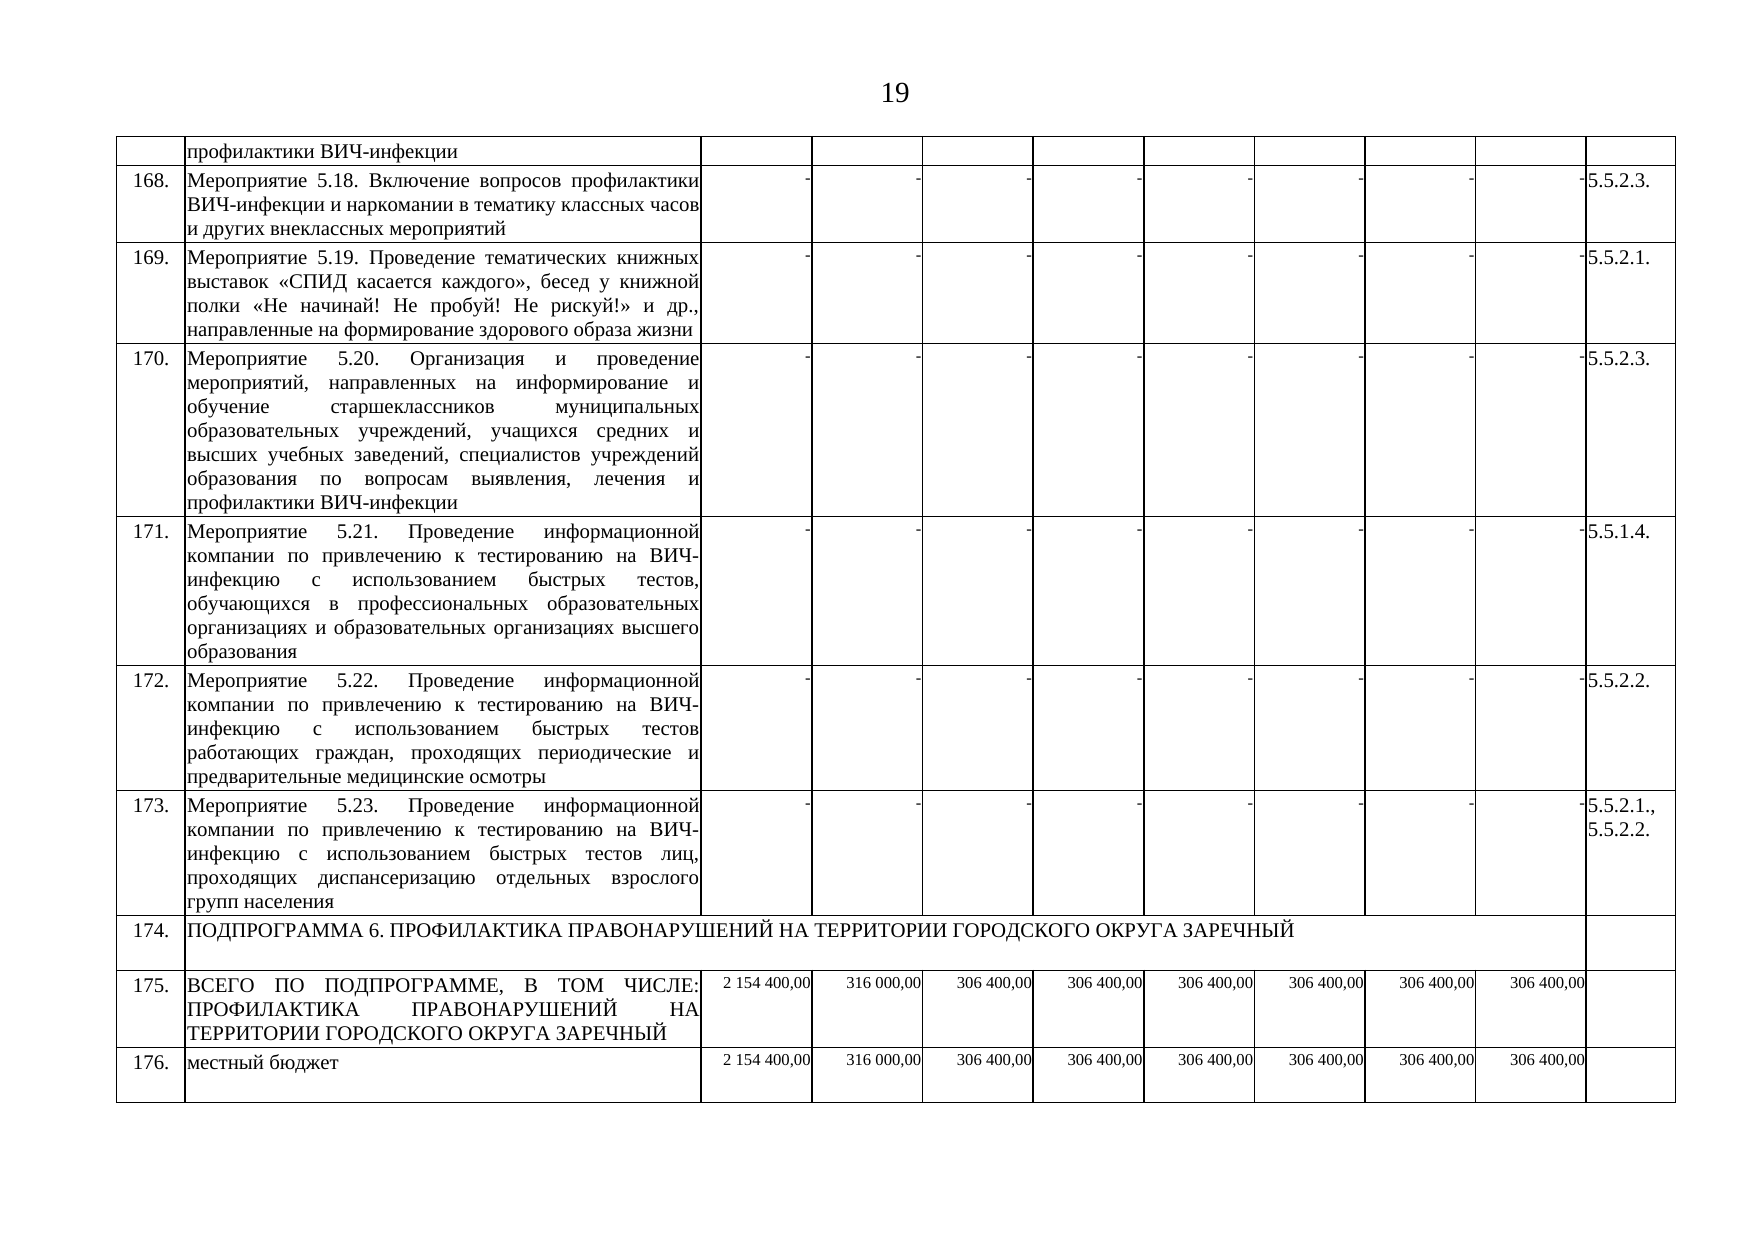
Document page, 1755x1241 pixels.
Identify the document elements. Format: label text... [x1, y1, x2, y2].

table_cell 306 400,00 [1476, 1048, 1585, 1101]
table_cell - [1145, 344, 1254, 516]
table_cell - [1476, 137, 1585, 164]
table_cell - [1476, 666, 1585, 789]
table_cell - [1034, 137, 1143, 164]
table_cell 316 000,00 [813, 1048, 922, 1101]
table_cell - [1476, 517, 1585, 664]
table_cell - [813, 666, 922, 789]
table_cell ВСЕГО ПО ПОДПРОГРАММЕ, В ТОМ ЧИСЛЕ: ПРОФИЛАКТИКА ПРАВОНАРУШЕНИЙ НА ТЕРРИТОРИИ ГОРОДСКОГО ОКРУГА ЗАРЕЧНЫЙ [186, 971, 700, 1046]
table_cell - [702, 137, 811, 164]
table_cell [1587, 916, 1675, 969]
table_cell профилактики ВИЧ-инфекции [186, 137, 700, 164]
table_cell Мероприятие 5.20. Организация и проведение мероприятий, направленных на информирование и обучение старшеклассников муниципальных образовательных учреждений, учащихся средних и высших учебных заведений, специалистов учреждений образования по вопросам выявления, лечения и профилактики ВИЧ-инфекции [186, 344, 700, 516]
table_cell 169. [117, 243, 184, 342]
table_cell 306 400,00 [1255, 1048, 1364, 1101]
table_cell - [923, 791, 1032, 914]
table_cell - [1034, 791, 1143, 914]
table_cell - [1034, 166, 1143, 241]
table_cell 172. [117, 666, 184, 789]
table_cell - [923, 344, 1032, 516]
table_cell Мероприятие 5.23. Проведение информационной компании по привлечению к тестированию на ВИЧ-инфекцию с использованием быстрых тестов лиц, проходящих диспансеризацию отдельных взрослого групп населения [186, 791, 700, 914]
table_cell 5.5.2.2. [1587, 666, 1675, 789]
table_cell - [1366, 791, 1475, 914]
table_cell - [813, 517, 922, 664]
table_cell 5.5.1.4. [1587, 517, 1675, 664]
table_cell - [813, 791, 922, 914]
table_cell - [923, 243, 1032, 342]
table_cell 175. [117, 971, 184, 1046]
table_cell - [1255, 666, 1364, 789]
table_cell 170. [117, 344, 184, 516]
table_cell 306 400,00 [923, 1048, 1032, 1101]
table_cell - [923, 137, 1032, 164]
table_cell - [1034, 243, 1143, 342]
table_cell 5.5.2.1., 5.5.2.2. [1587, 791, 1675, 914]
table_cell - [1034, 344, 1143, 516]
table_cell - [813, 166, 922, 241]
table_cell - [1476, 344, 1585, 516]
table_cell - [702, 666, 811, 789]
table_cell Мероприятие 5.21. Проведение информационной компании по привлечению к тестированию на ВИЧ-инфекцию с использованием быстрых тестов, обучающихся в профессиональных образовательных организациях и образовательных организациях высшего образования [186, 517, 700, 664]
table_cell 306 400,00 [1366, 971, 1475, 1046]
table_cell - [1366, 137, 1475, 164]
table_cell - [1034, 517, 1143, 664]
table_cell 316 000,00 [813, 971, 922, 1046]
table_cell - [813, 243, 922, 342]
table_cell ПОДПРОГРАММА 6. ПРОФИЛАКТИКА ПРАВОНАРУШЕНИЙ НА ТЕРРИТОРИИ ГОРОДСКОГО ОКРУГА ЗАРЕЧНЫЙ [186, 916, 1585, 969]
table_cell - [1255, 791, 1364, 914]
table_cell 173. [117, 791, 184, 914]
table_cell - [702, 791, 811, 914]
table_cell - [813, 344, 922, 516]
table_cell 5.5.2.3. [1587, 166, 1675, 241]
table_cell Мероприятие 5.18. Включение вопросов профилактики ВИЧ-инфекции и наркомании в тематику классных часов и других внеклассных мероприятий [186, 166, 700, 241]
table_cell 5.5.2.3. [1587, 344, 1675, 516]
table_cell 174. [117, 916, 184, 969]
table_cell 306 400,00 [1145, 971, 1254, 1046]
table_cell - [1145, 137, 1254, 164]
table_cell - [1255, 517, 1364, 664]
table_cell - [923, 166, 1032, 241]
table_cell - [702, 517, 811, 664]
table_cell 306 400,00 [1476, 971, 1585, 1046]
table_cell - [1255, 166, 1364, 241]
table_cell [1587, 971, 1675, 1046]
table_cell 5.5.2.1. [1587, 243, 1675, 342]
table_cell 306 400,00 [1145, 1048, 1254, 1101]
table_cell - [923, 666, 1032, 789]
table_cell - [1366, 344, 1475, 516]
table_cell - [1476, 166, 1585, 241]
table_cell - [1255, 137, 1364, 164]
table_cell [1587, 137, 1675, 164]
table_cell 176. [117, 1048, 184, 1101]
table_cell - [1366, 666, 1475, 789]
table_cell 306 400,00 [1034, 971, 1143, 1046]
table_cell - [702, 344, 811, 516]
table_cell Мероприятие 5.19. Проведение тематических книжных выставок «СПИД касается каждого», бесед у книжной полки «Не начинай! Не пробуй! Не рискуй!» и др., направленные на формирование здорового образа жизни [186, 243, 700, 342]
table_cell - [1476, 243, 1585, 342]
table_cell - [1366, 166, 1475, 241]
table_cell - [702, 166, 811, 241]
table_cell - [1145, 517, 1254, 664]
table_cell [117, 137, 184, 164]
table_cell Мероприятие 5.22. Проведение информационной компании по привлечению к тестированию на ВИЧ-инфекцию с использованием быстрых тестов работающих граждан, проходящих периодические и предварительные медицинские осмотры [186, 666, 700, 789]
table_cell - [1255, 243, 1364, 342]
table_cell - [1366, 517, 1475, 664]
table_cell 168. [117, 166, 184, 241]
table_cell - [1145, 666, 1254, 789]
table_cell 306 400,00 [1255, 971, 1364, 1046]
table_cell 306 400,00 [1366, 1048, 1475, 1101]
table_cell 171. [117, 517, 184, 664]
table_cell - [1145, 243, 1254, 342]
table_cell 2 154 400,00 [702, 1048, 811, 1101]
table_cell - [1145, 166, 1254, 241]
table_cell - [1255, 344, 1364, 516]
table_cell - [1145, 791, 1254, 914]
table_cell местный бюджет [186, 1048, 700, 1101]
table_cell - [1034, 666, 1143, 789]
table_cell 2 154 400,00 [702, 971, 811, 1046]
table_cell - [702, 243, 811, 342]
table_cell - [1366, 243, 1475, 342]
table_cell [1587, 1048, 1675, 1101]
table_cell 306 400,00 [923, 971, 1032, 1046]
table_cell - [1476, 791, 1585, 914]
table_cell 306 400,00 [1034, 1048, 1143, 1101]
table_cell - [923, 517, 1032, 664]
table_cell - [813, 137, 922, 164]
